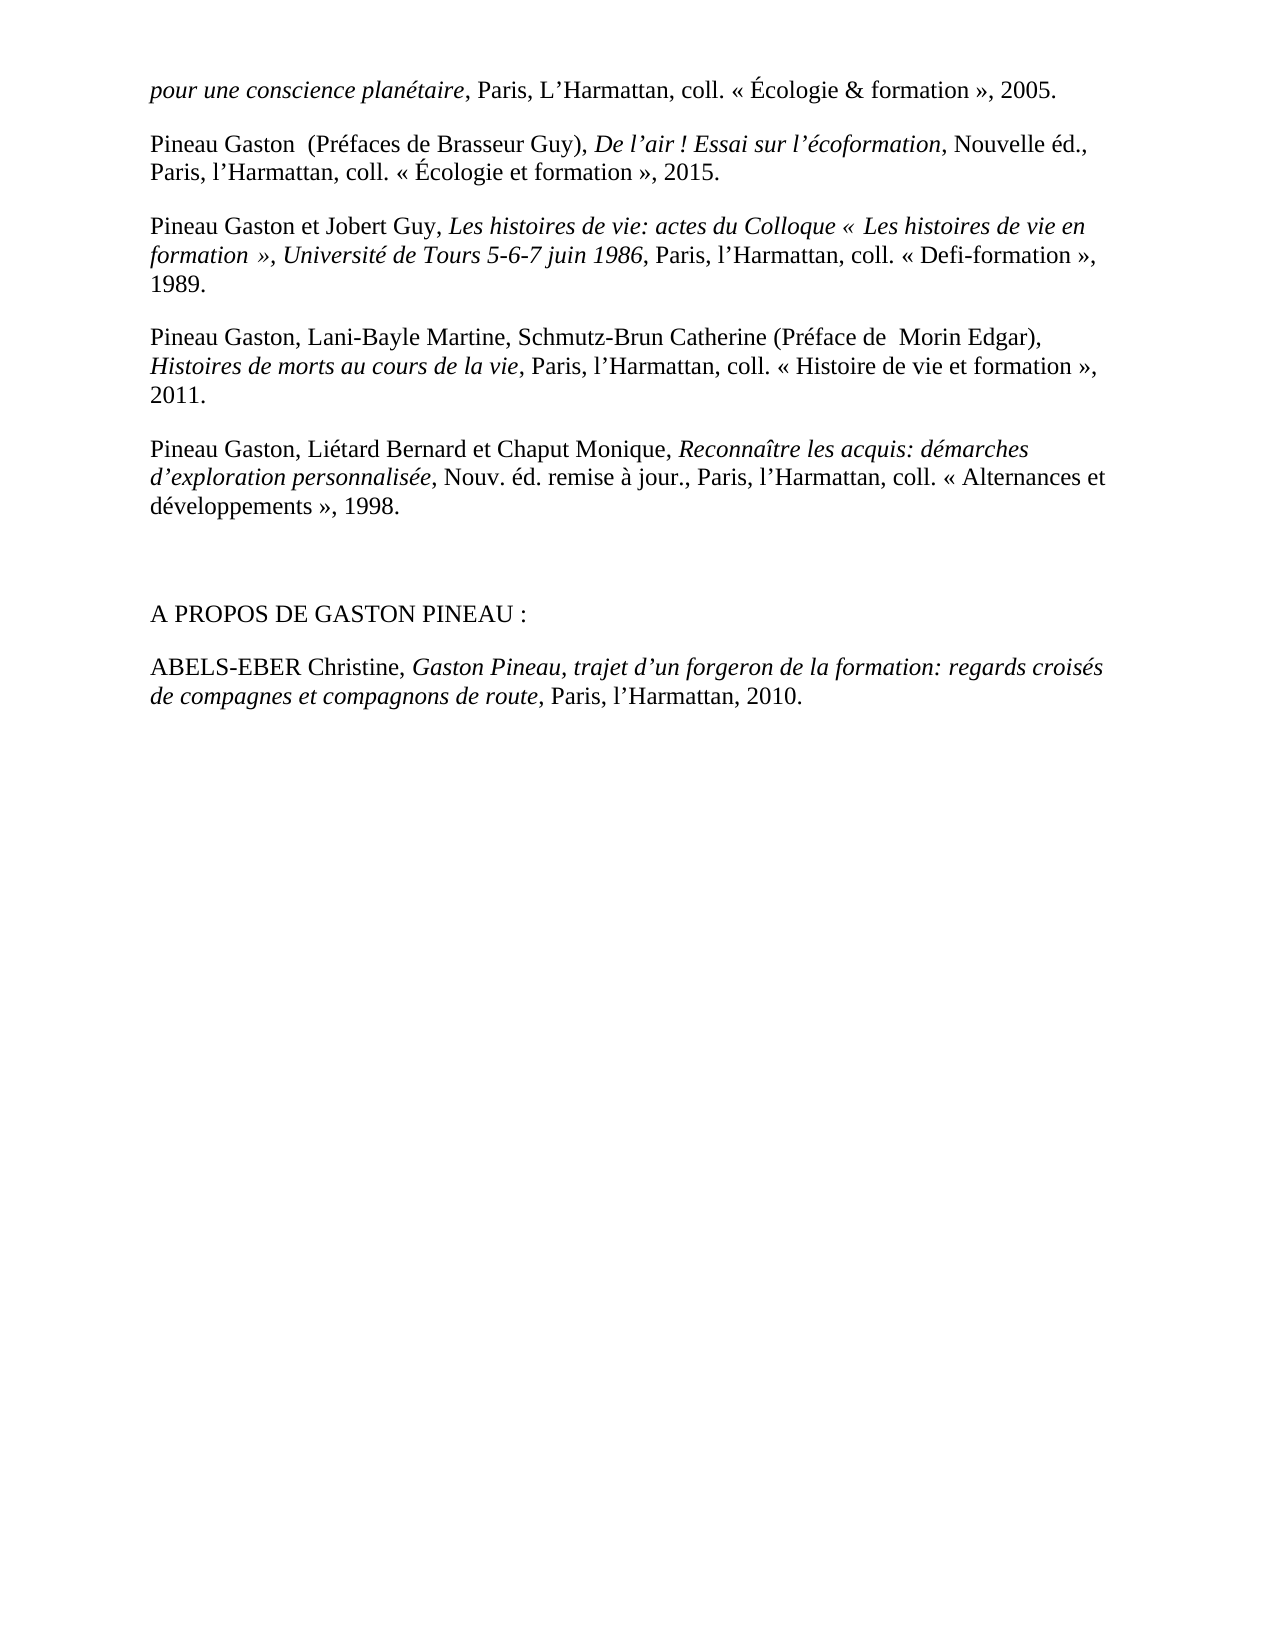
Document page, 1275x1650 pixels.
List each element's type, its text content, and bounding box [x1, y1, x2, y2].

text Pineau Gaston, Liétard Bernard et Chaput Monique, Reconnaître les acquis: démarches d’exploration personnalisée, Nouv. éd. remise à jour., Paris, l’Harmattan, coll. « Alternances et développements », 1998. [150, 434, 1125, 520]
text Pineau Gaston, Lani-Bayle Martine, Schmutz-Brun Catherine (Préface de Morin Edgar), Histoires de morts au cours de la vie, Paris, l’Harmattan, coll. « Histoire de vie et formation », 2011. [150, 322, 1125, 409]
text A PROPOS DE GASTON PINEAU : [150, 599, 1125, 627]
text Pineau Gaston et Jobert Guy, Les histoires de vie: actes du Colloque « Les histoires de vie en formation », Université de Tours 5-6-7 juin 1986, Paris, l’Harmattan, coll. « Defi-formation », 1989. [150, 211, 1125, 297]
text ABELS-EBER Christine, Gaston Pineau, trajet d’un forgeron de la formation: regards croisés de compagnes et compagnons de route, Paris, l’Harmattan, 2010. [150, 652, 1125, 710]
text pour une conscience planétaire, Paris, L’Harmattan, coll. « Écologie & formation », 2005. [150, 75, 1125, 104]
text Pineau Gaston (Préfaces de Brasseur Guy), De l’air ! Essai sur l’écoformation, Nouvelle éd., Paris, l’Harmattan, coll. « Écologie et formation », 2015. [150, 129, 1125, 186]
